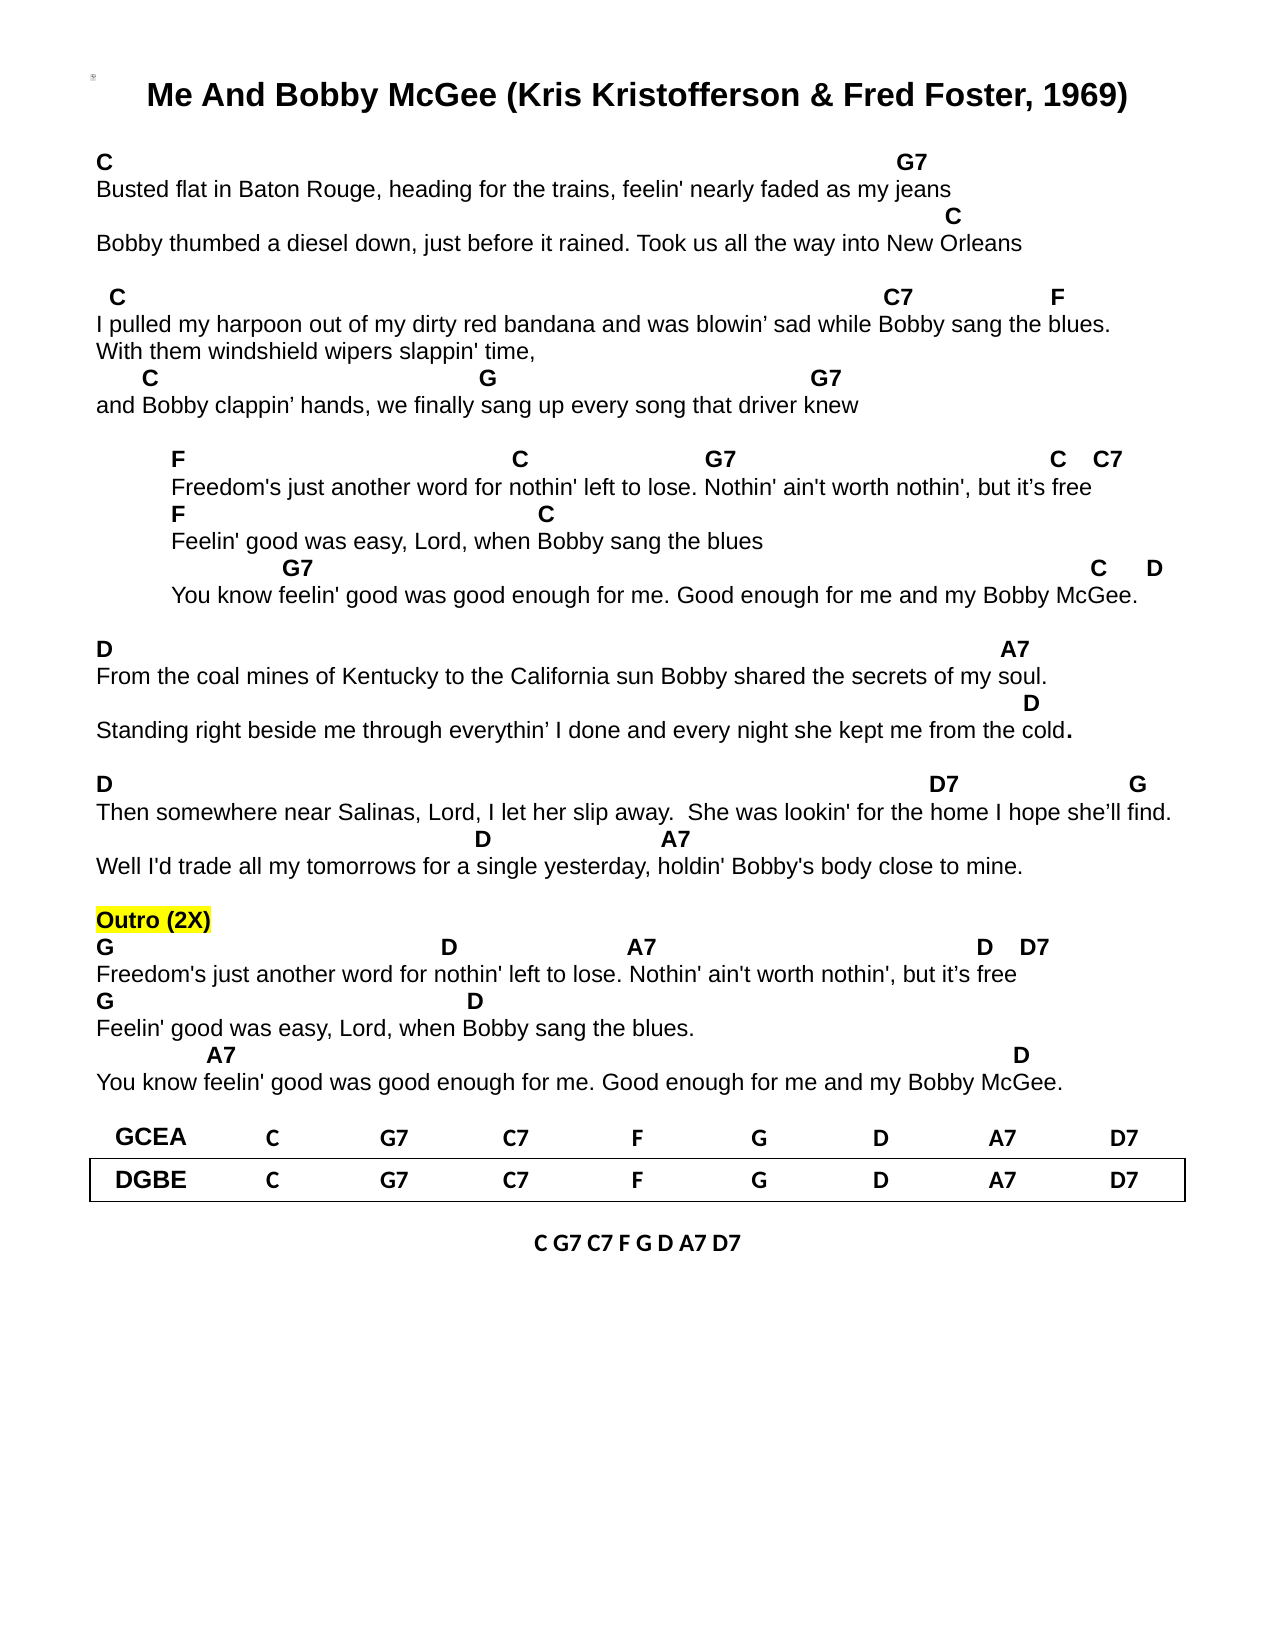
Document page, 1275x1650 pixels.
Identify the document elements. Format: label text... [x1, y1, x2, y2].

table_cell G7 [333, 1116, 455, 1158]
table_header C G7 Busted flat in Baton Rouge, heading for the trains, feelin' nearly faded as my jeans C Bobby thumbed a diesel down, just before it rained. Took us all the way into New Orleans C C7 F I pulled my harpoon out of my dirty red bandana and was blowin’ sad while Bobby sang the blues. With them windshield wipers slappin' time, C G G7 and Bobby clappin’ hands, we finally sang up every song that driver knew F C G7 C C7 Freedom's just another word for nothin' left to lose. Nothin' ain't worth nothin', but it’s free F C Feelin' good was easy, Lord, when Bobby sang the blues G7 C D You know feelin' good was good enough for me. Good enough for me and my Bobby McGee. D A7 From the coal mines of Kentucky to the California sun Bobby shared the secrets of my soul. D Standing right beside me through everythin’ I done and every night she kept me from the cold. D D7 G Then somewhere near Salinas, Lord, I let her slip away. She was lookin' for the home I hope she’ll find. D A7 Well I'd trade all my tomorrows for a single yesterday, holdin' Bobby's body close to mine. Outro (2X) G D A7 D D7 Freedom's just another word for nothin' left to lose. Nothin' ain't worth nothin', but it’s free G D Feelin' good was easy, Lord, when Bobby sang the blues. A7 D You know feelin' good was good enough for me. Good enough for me and my Bobby McGee. [90, 142, 1185, 1116]
table_cell C7 [455, 1159, 577, 1201]
table_cell D [820, 1116, 942, 1158]
text Me And Bobby McGee (Kris Kristofferson & Fred Foster, 1969) [90, 75, 1185, 113]
table_cell F [577, 1159, 698, 1201]
table_cell A7 [942, 1116, 1063, 1158]
table_cell F [577, 1116, 698, 1158]
table_cell GCEA [90, 1116, 212, 1158]
table_cell C [212, 1159, 333, 1201]
table_cell G7 [333, 1159, 455, 1201]
table_cell D [820, 1159, 942, 1201]
table_cell DGBE [91, 1159, 212, 1201]
table_cell C7 [455, 1116, 577, 1158]
text C G7 C7 F G D A7 D7 [90, 1227, 1185, 1258]
table_cell D7 [1063, 1116, 1185, 1158]
table_cell G [698, 1159, 820, 1201]
table_cell G [698, 1116, 820, 1158]
table_cell D7 [1063, 1159, 1184, 1201]
picture [90, 74, 96, 81]
table_cell A7 [942, 1159, 1063, 1201]
table_cell C [212, 1116, 333, 1158]
